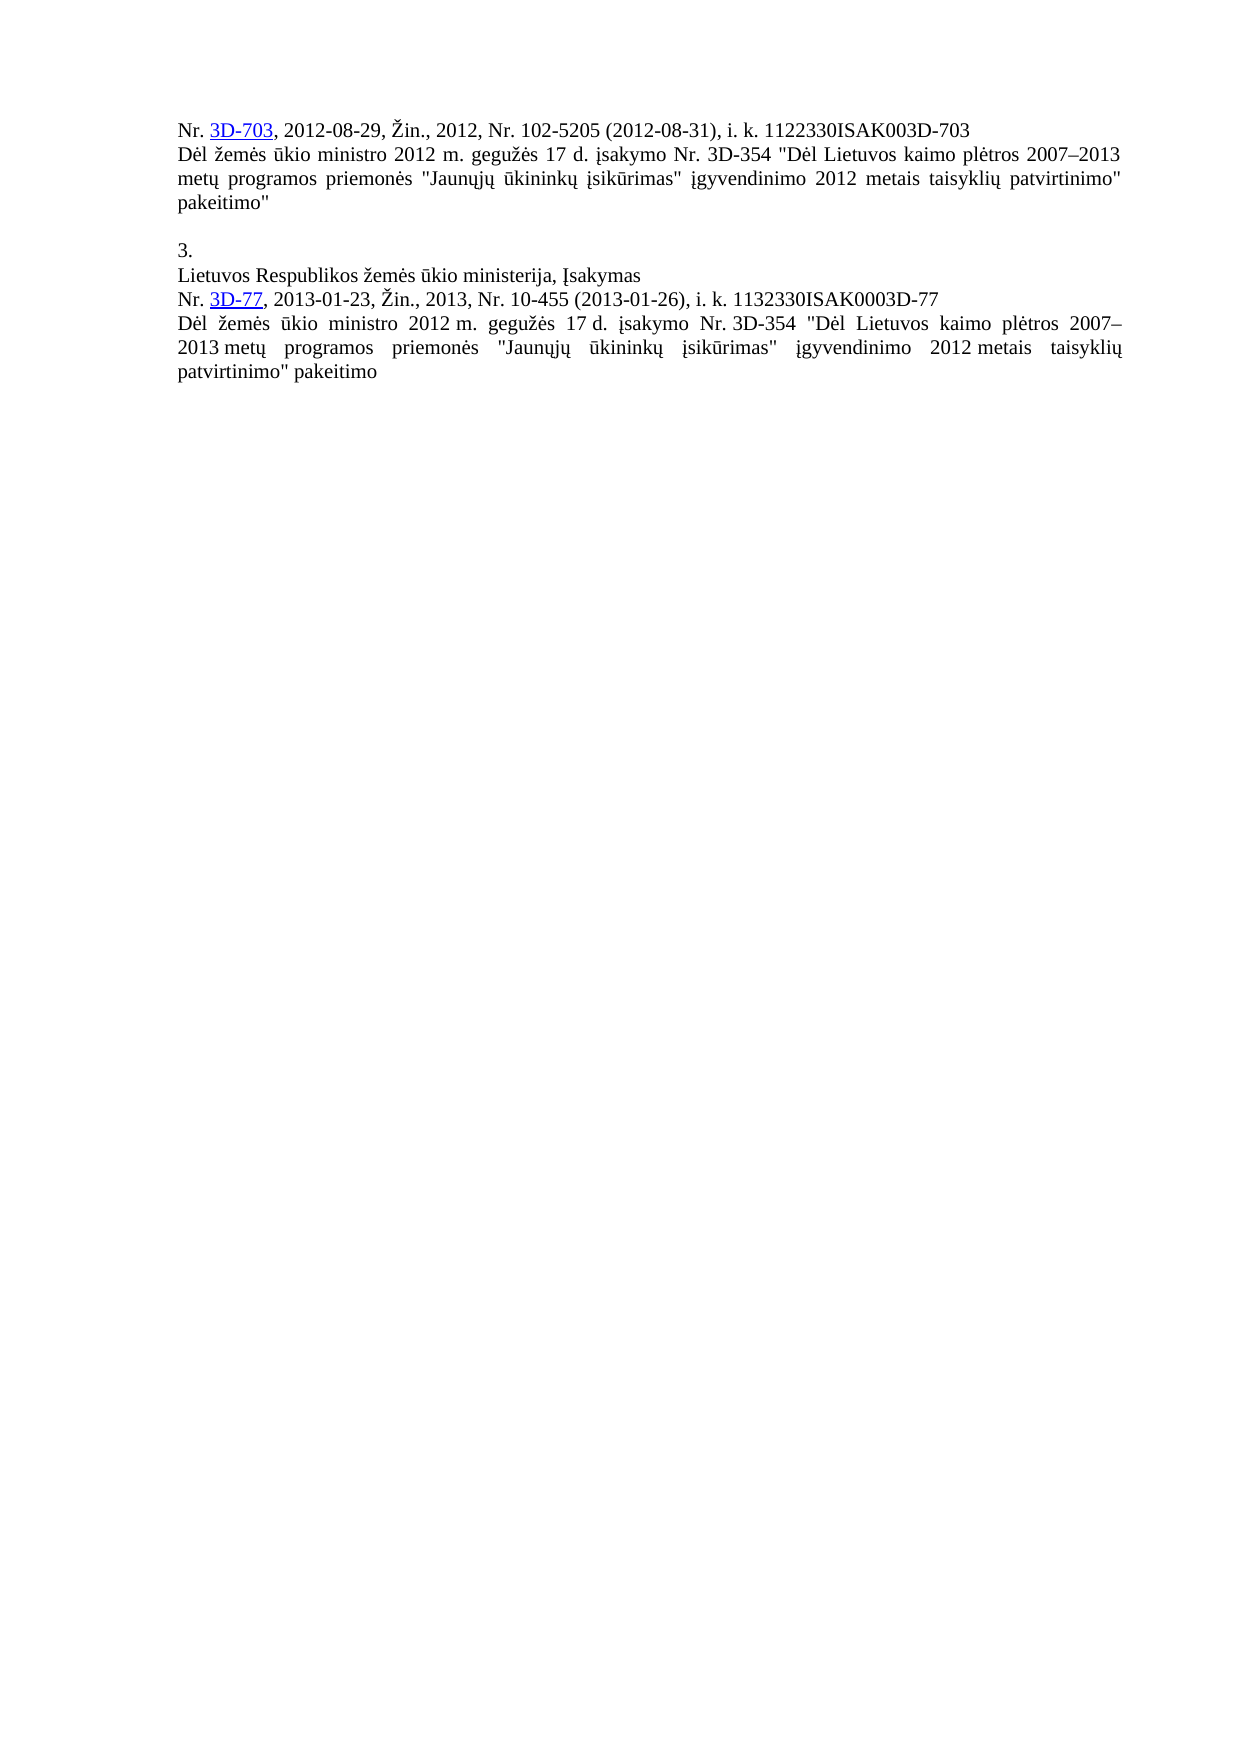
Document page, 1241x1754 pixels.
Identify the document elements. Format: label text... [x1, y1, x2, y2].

text 3. [177, 238, 1122, 262]
text Lietuvos Respublikos žemės ūkio ministerija, Įsakymas [177, 262, 1122, 287]
text Nr. 3D-703, 2012-08-29, Žin., 2012, Nr. 102-5205 (2012-08-31), i. k. 1122330ISAK003D-703 [177, 118, 1122, 142]
text Dėl žemės ūkio ministro 2012 m. gegužės 17 d. įsakymo Nr. 3D-354 "Dėl Lietuvos kaimo plėtros 2007–2013 metų programos priemonės "Jaunųjų ūkininkų įsikūrimas" įgyvendinimo 2012 metais taisyklių patvirtinimo" pakeitimo [177, 311, 1122, 383]
text Dėl žemės ūkio ministro 2012 m. gegužės 17 d. įsakymo Nr. 3D-354 "Dėl Lietuvos kaimo plėtros 2007–2013 metų programos priemonės "Jaunųjų ūkininkų įsikūrimas" įgyvendinimo 2012 metais taisyklių patvirtinimo" pakeitimo" [177, 142, 1122, 214]
text Nr. 3D-77, 2013-01-23, Žin., 2013, Nr. 10-455 (2013-01-26), i. k. 1132330ISAK0003D-77 [177, 287, 1122, 311]
